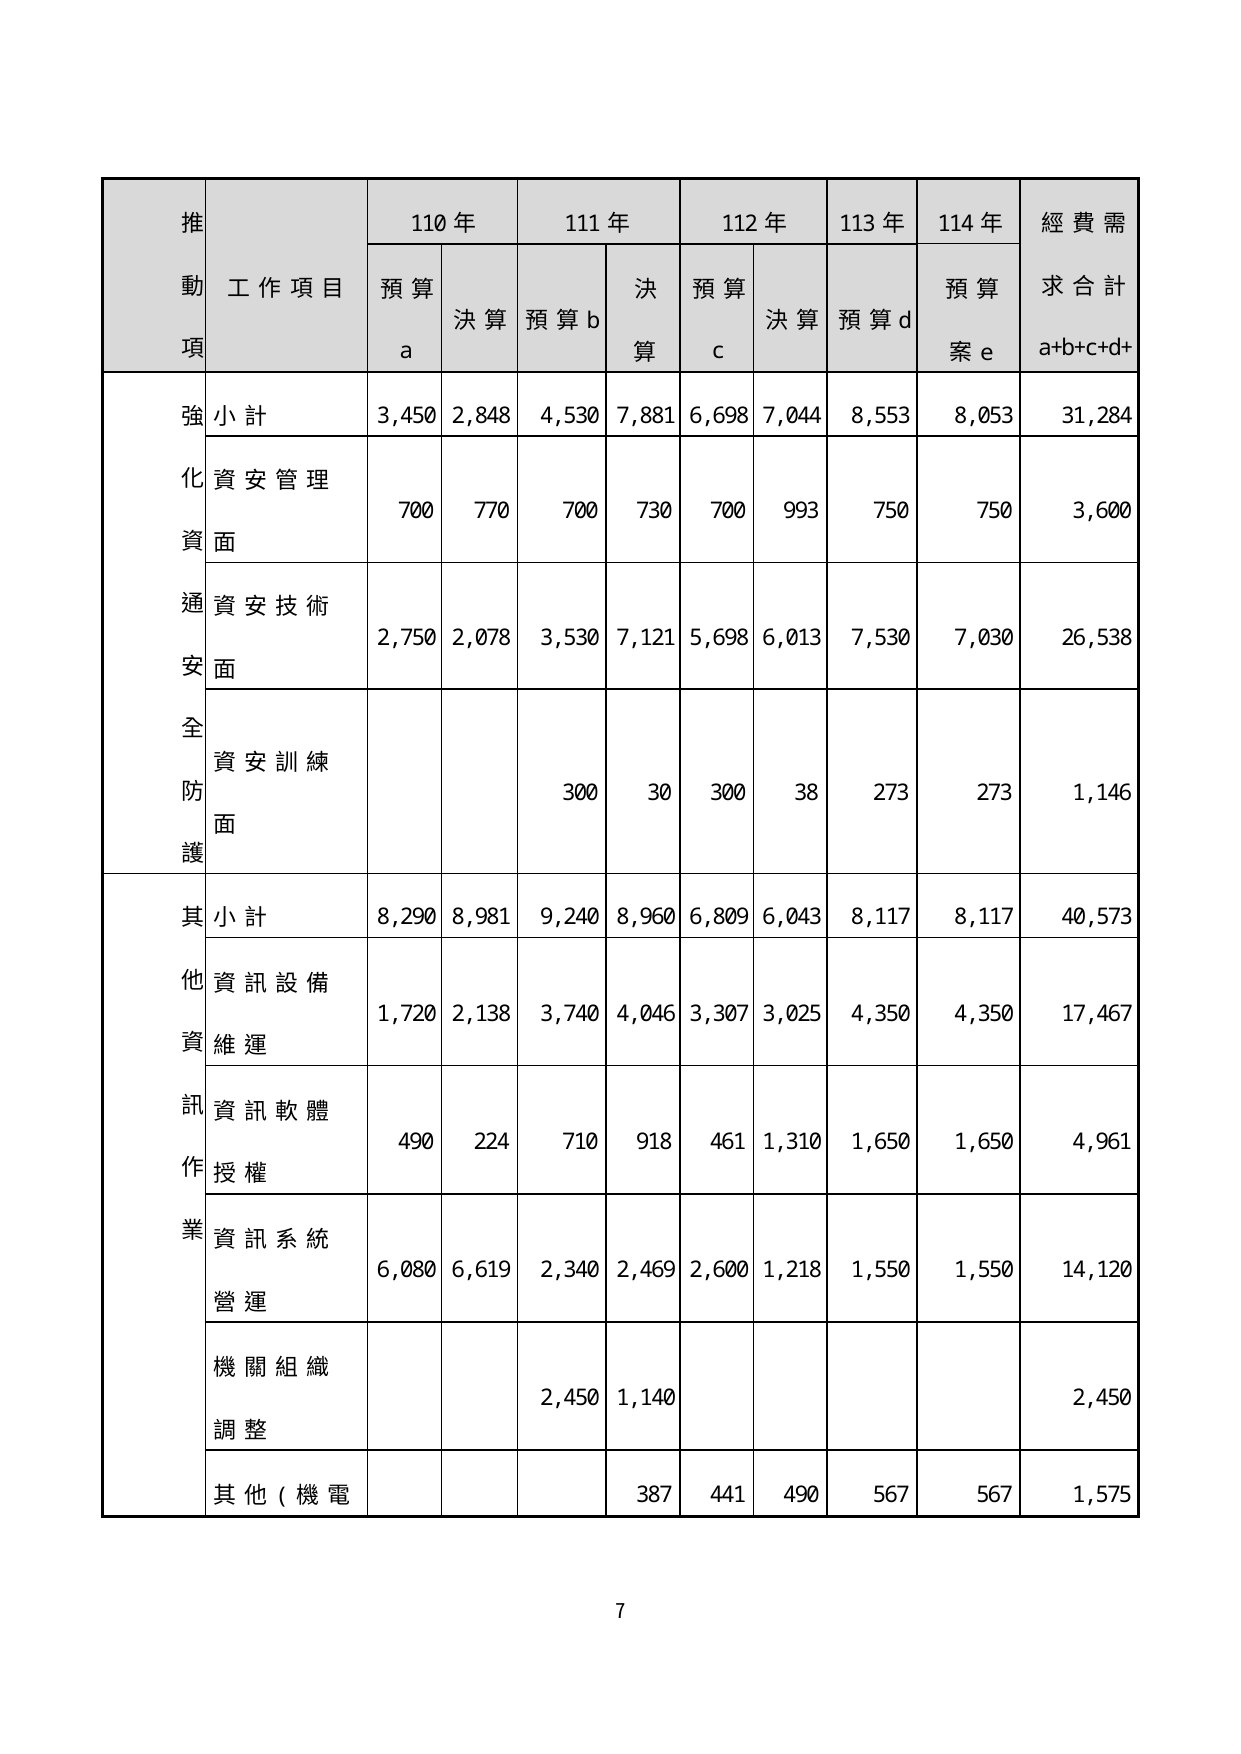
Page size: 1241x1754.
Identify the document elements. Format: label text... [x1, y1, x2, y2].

table_cell 2,450 [518, 1323, 605, 1449]
table_cell 4,350 [828, 938, 916, 1065]
table_cell 小計 [206, 874, 367, 937]
table_cell 2,450 [1021, 1323, 1137, 1449]
table_cell 993 [754, 437, 826, 562]
table_cell 資安技術面 [206, 563, 367, 688]
table_cell [368, 1451, 441, 1515]
table_header 112年 [681, 180, 826, 243]
table_cell 6,013 [754, 563, 826, 688]
table_cell 750 [828, 437, 916, 562]
table_cell 強化資通安全防護 [104, 373, 205, 872]
table_cell 6,809 [681, 874, 753, 937]
table_cell 1,650 [828, 1066, 916, 1193]
table_cell 38 [754, 690, 826, 872]
table_cell 8,290 [368, 874, 441, 937]
table_header 工作項目 [206, 180, 367, 371]
table_cell 710 [518, 1066, 605, 1193]
table_cell 資安訓練面 [206, 690, 367, 872]
table_cell [754, 1323, 826, 1449]
table_cell 387 [607, 1451, 679, 1515]
table_cell 資訊軟體授權 [206, 1066, 367, 1193]
table_cell 31,284 [1021, 373, 1137, 435]
table_header 114年 [918, 180, 1019, 243]
table_header 110年 [368, 180, 517, 243]
table_cell 730 [607, 437, 679, 562]
table_cell 441 [681, 1451, 753, 1515]
table_cell [442, 1451, 517, 1515]
table_cell 1,310 [754, 1066, 826, 1193]
table_cell 4,961 [1021, 1066, 1137, 1193]
table_cell [518, 1451, 605, 1515]
table_cell [368, 1323, 441, 1449]
table_cell 273 [828, 690, 916, 872]
table_cell 224 [442, 1066, 517, 1193]
table_cell 8,053 [918, 373, 1019, 435]
table_cell [368, 690, 441, 872]
table_cell 預算a [368, 245, 441, 371]
table_cell 17,467 [1021, 938, 1137, 1065]
table_cell 資安管理面 [206, 437, 367, 562]
table_cell 770 [442, 437, 517, 562]
table_cell 490 [754, 1451, 826, 1515]
table_cell 7,881 [607, 373, 679, 435]
table_cell 490 [368, 1066, 441, 1193]
table_cell 300 [681, 690, 753, 872]
table_cell 1,550 [828, 1195, 916, 1321]
table_cell 2,848 [442, 373, 517, 435]
table_cell 6,698 [681, 373, 753, 435]
table_cell 預算案e [918, 244, 1019, 371]
table_cell [828, 1323, 916, 1449]
table_cell 9,240 [518, 874, 605, 937]
table_cell 30 [607, 690, 679, 872]
table_cell 567 [828, 1451, 916, 1515]
table_cell 6,043 [754, 874, 826, 937]
table_cell 1,720 [368, 938, 441, 1065]
table_cell 其他資訊作業 [104, 874, 205, 1515]
table_cell 5,698 [681, 563, 753, 688]
table_cell 決算 [754, 245, 826, 371]
table_cell [918, 1323, 1019, 1449]
table_cell 預算d [828, 245, 916, 371]
table_cell 資訊設備維運 [206, 938, 367, 1065]
table_cell 1,140 [607, 1323, 679, 1449]
table_cell 資訊系統營運 [206, 1195, 367, 1321]
table_cell 7,030 [918, 563, 1019, 688]
table_cell 8,117 [828, 874, 916, 937]
table_cell 1,650 [918, 1066, 1019, 1193]
table_cell 4,530 [518, 373, 605, 435]
table_cell 700 [518, 437, 605, 562]
table_cell 3,600 [1021, 437, 1137, 562]
table_cell 567 [918, 1451, 1019, 1515]
table_cell [442, 1323, 517, 1449]
table_cell 8,960 [607, 874, 679, 937]
table_header 113年 [828, 180, 916, 243]
table_cell 決算 [442, 245, 517, 371]
table_cell 14,120 [1021, 1195, 1137, 1321]
table_header 經費需求合計a+b+c+d+e [1021, 180, 1137, 371]
table_cell 7,530 [828, 563, 916, 688]
table_cell 300 [518, 690, 605, 872]
table_cell 2,138 [442, 938, 517, 1065]
table_cell 750 [918, 437, 1019, 562]
table_cell 4,350 [918, 938, 1019, 1065]
table_cell 1,146 [1021, 690, 1137, 872]
table_cell 273 [918, 690, 1019, 872]
table_cell 8,117 [918, 874, 1019, 937]
table_cell 預算b [518, 245, 605, 371]
table_cell 1,575 [1021, 1451, 1137, 1515]
table_cell 預算c [681, 245, 753, 371]
table_cell 3,740 [518, 938, 605, 1065]
table_cell 其他(機電 [206, 1451, 367, 1515]
table_cell 2,600 [681, 1195, 753, 1321]
table_cell 4,046 [607, 938, 679, 1065]
table_cell 2,340 [518, 1195, 605, 1321]
table_cell 461 [681, 1066, 753, 1193]
table_cell 1,550 [918, 1195, 1019, 1321]
table_cell 3,530 [518, 563, 605, 688]
table_cell 6,619 [442, 1195, 517, 1321]
table_cell 26,538 [1021, 563, 1137, 688]
table_header 111年 [518, 180, 679, 243]
table_cell 3,450 [368, 373, 441, 435]
table_cell [442, 690, 517, 872]
table_cell 700 [368, 437, 441, 562]
table_cell 2,469 [607, 1195, 679, 1321]
table_cell 918 [607, 1066, 679, 1193]
table_cell 小計 [206, 373, 367, 435]
table_cell [681, 1323, 753, 1449]
table_cell 6,080 [368, 1195, 441, 1321]
table_cell 2,750 [368, 563, 441, 688]
table_cell 1,218 [754, 1195, 826, 1321]
table_cell 7,044 [754, 373, 826, 435]
table_cell 7,121 [607, 563, 679, 688]
table_cell 3,307 [681, 938, 753, 1065]
table_cell 2,078 [442, 563, 517, 688]
table_cell 機關組織調整 [206, 1323, 367, 1449]
table_cell 8,553 [828, 373, 916, 435]
table_cell 3,025 [754, 938, 826, 1065]
table_cell 40,573 [1021, 874, 1137, 937]
table_cell 700 [681, 437, 753, 562]
table_cell 決算 [607, 245, 679, 371]
table_header 推動項目 [104, 180, 205, 371]
table_cell 8,981 [442, 874, 517, 937]
